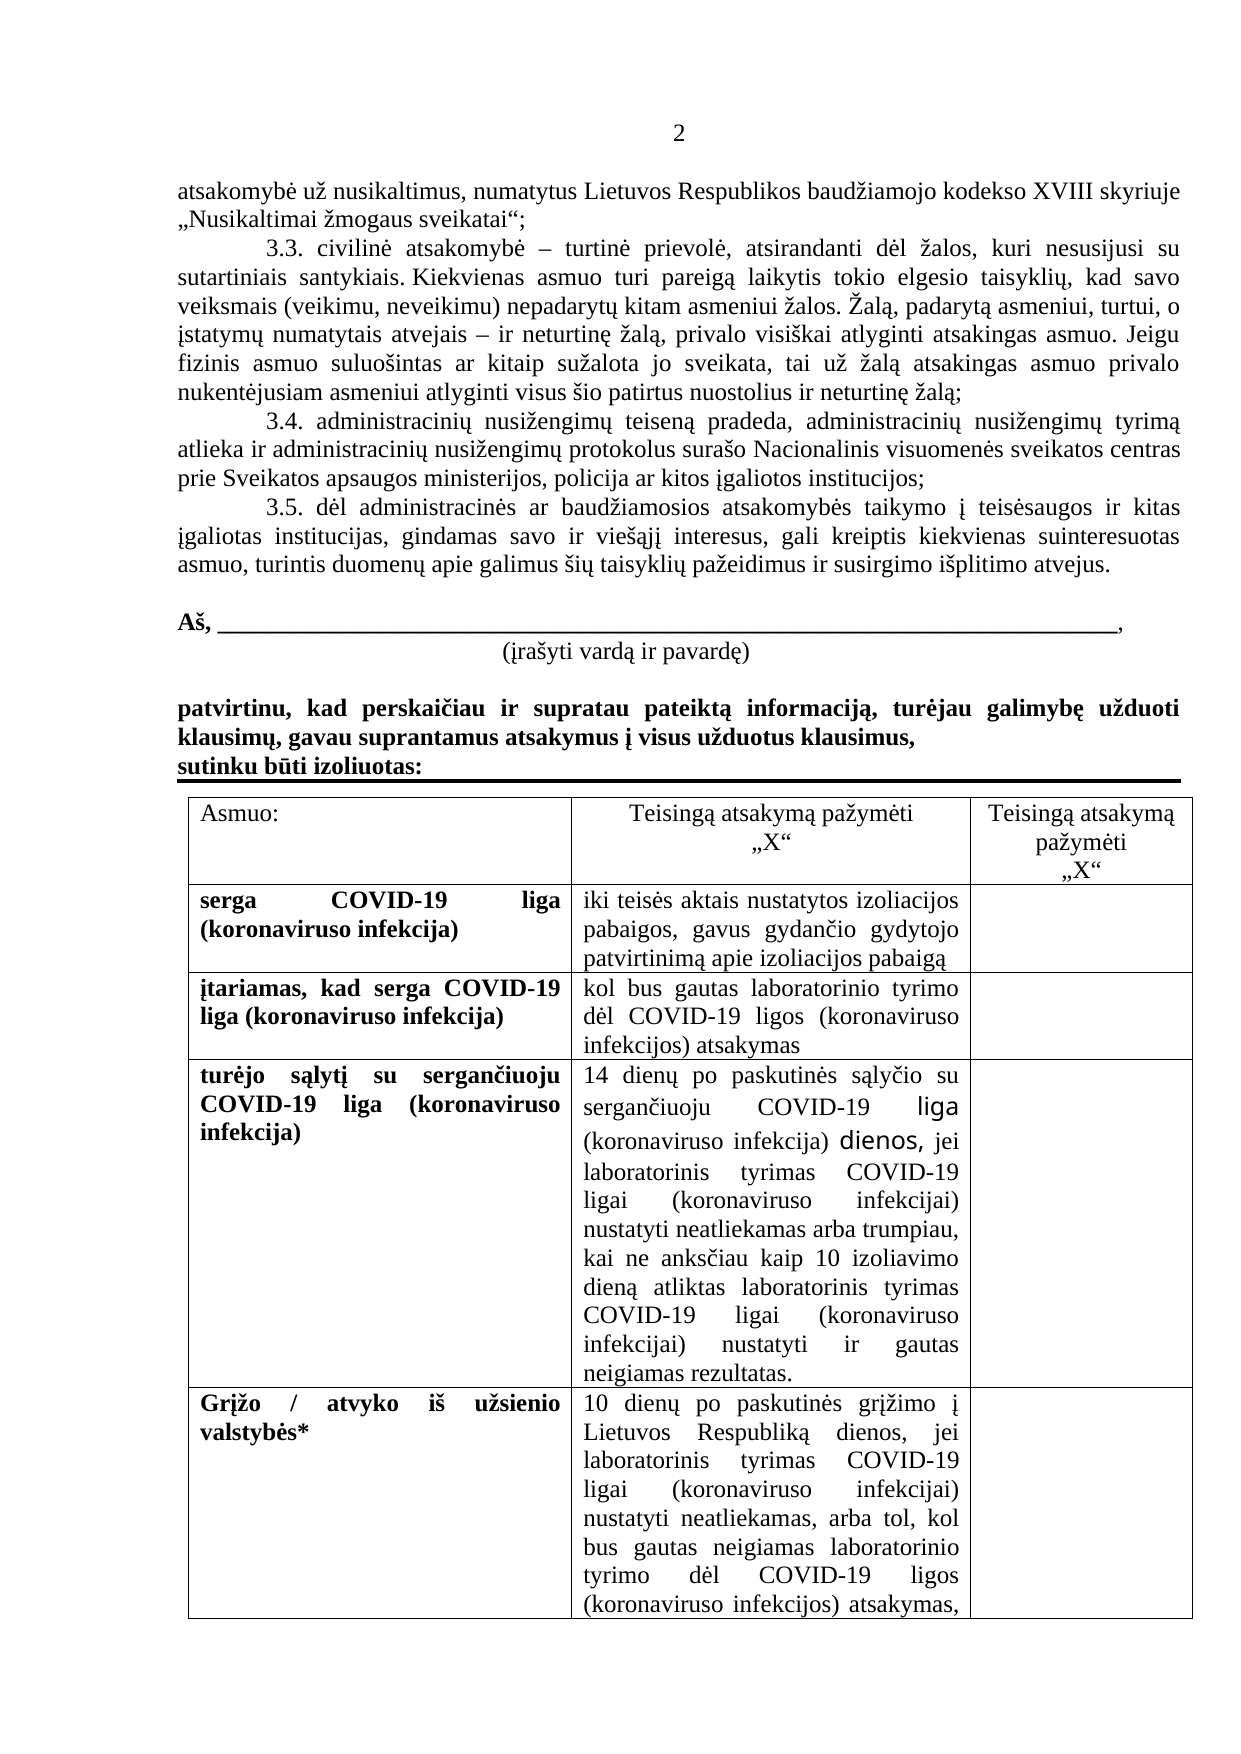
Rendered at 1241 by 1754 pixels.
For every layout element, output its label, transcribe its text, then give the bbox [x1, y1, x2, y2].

table_header Teisingą atsakymą pažymėti „X“ [971, 798, 1192, 884]
table_cell serga COVID-19 liga (koronaviruso infekcija) [189, 885, 571, 972]
text patvirtinu, kad perskaičiau ir supratau pateiktą informaciją, turėjau galimybę užduoti klausimų, gavau suprantamus atsakymus į visus užduotus klausimus, [177, 693, 1181, 751]
table_cell iki teisės aktais nustatytos izoliacijos pabaigos, gavus gydančio gydytojo patvirtinimą apie izoliacijos pabaigą [572, 885, 970, 972]
table_cell [971, 1388, 1192, 1618]
text 3.3. civilinė atsakomybė – turtinė prievolė, atsirandanti dėl žalos, kuri nesusijusi su sutartiniais santykiais. Kiekvienas asmuo turi pareigą laikytis tokio elgesio taisyklių, kad savo veiksmais (veikimu, neveikimu) nepadarytų kitam asmeniui žalos. Žalą, padarytą asmeniui, turtui, o įstatymų numatytais atvejais – ir neturtinę žalą, privalo visiškai atlyginti atsakingas asmuo. Jeigu fizinis asmuo suluošintas ar kitaip sužalota jo sveikata, tai už žalą atsakingas asmuo privalo nukentėjusiam asmeniui atlyginti visus šio patirtus nuostolius ir neturtinę žalą; [177, 233, 1181, 406]
text sutinku būti izoliuotas: [177, 751, 1181, 779]
table_cell Grįžo / atvyko iš užsienio valstybės* [189, 1388, 571, 1618]
table_cell [971, 885, 1192, 972]
text (įrašyti vardą ir pavardę) [177, 636, 1181, 664]
table_cell kol bus gautas laboratorinio tyrimo dėl COVID-19 ligos (koronaviruso infekcijos) atsakymas [572, 973, 970, 1059]
table_cell įtariamas, kad serga COVID-19 liga (koronaviruso infekcija) [189, 973, 571, 1059]
text Aš, ________________________________________________________________________, [177, 607, 1181, 636]
table_cell 14 dienų po paskutinės sąlyčio su sergančiuoju COVID-19 liga (koronaviruso infekcija) dienos, jei laboratorinis tyrimas COVID-19 ligai (koronaviruso infekcijai) nustatyti neatliekamas arba trumpiau, kai ne anksčiau kaip 10 izoliavimo dieną atliktas laboratorinis tyrimas COVID-19 ligai (koronaviruso infekcijai) nustatyti ir gautas neigiamas rezultatas. [572, 1060, 970, 1387]
table_cell [971, 973, 1192, 1059]
table_cell turėjo sąlytį su sergančiuoju COVID-19 liga (koronaviruso infekcija) [189, 1060, 571, 1387]
table_header Teisingą atsakymą pažymėti „X“ [572, 798, 970, 884]
table_cell 10 dienų po paskutinės grįžimo į Lietuvos Respubliką dienos, jei laboratorinis tyrimas COVID-19 ligai (koronaviruso infekcijai) nustatyti neatliekamas, arba tol, kol bus gautas neigiamas laboratorinio tyrimo dėl COVID-19 ligos (koronaviruso infekcijos) atsakymas, [572, 1388, 970, 1618]
text 3.5. dėl administracinės ar baudžiamosios atsakomybės taikymo į teisėsaugos ir kitas įgaliotas institucijas, gindamas savo ir viešąjį interesus, gali kreiptis kiekvienas suinteresuotas asmuo, turintis duomenų apie galimus šių taisyklių pažeidimus ir susirgimo išplitimo atvejus. [177, 492, 1181, 578]
text atsakomybė už nusikaltimus, numatytus Lietuvos Respublikos baudžiamojo kodekso XVIII skyriuje „Nusikaltimai žmogaus sveikatai“; [177, 176, 1181, 233]
table_cell [971, 1060, 1192, 1387]
table_header Asmuo: [189, 798, 571, 884]
text 3.4. administracinių nusižengimų teiseną pradeda, administracinių nusižengimų tyrimą atlieka ir administracinių nusižengimų protokolus surašo Nacionalinis visuomenės sveikatos centras prie Sveikatos apsaugos ministerijos, policija ar kitos įgaliotos institucijos; [177, 406, 1181, 492]
